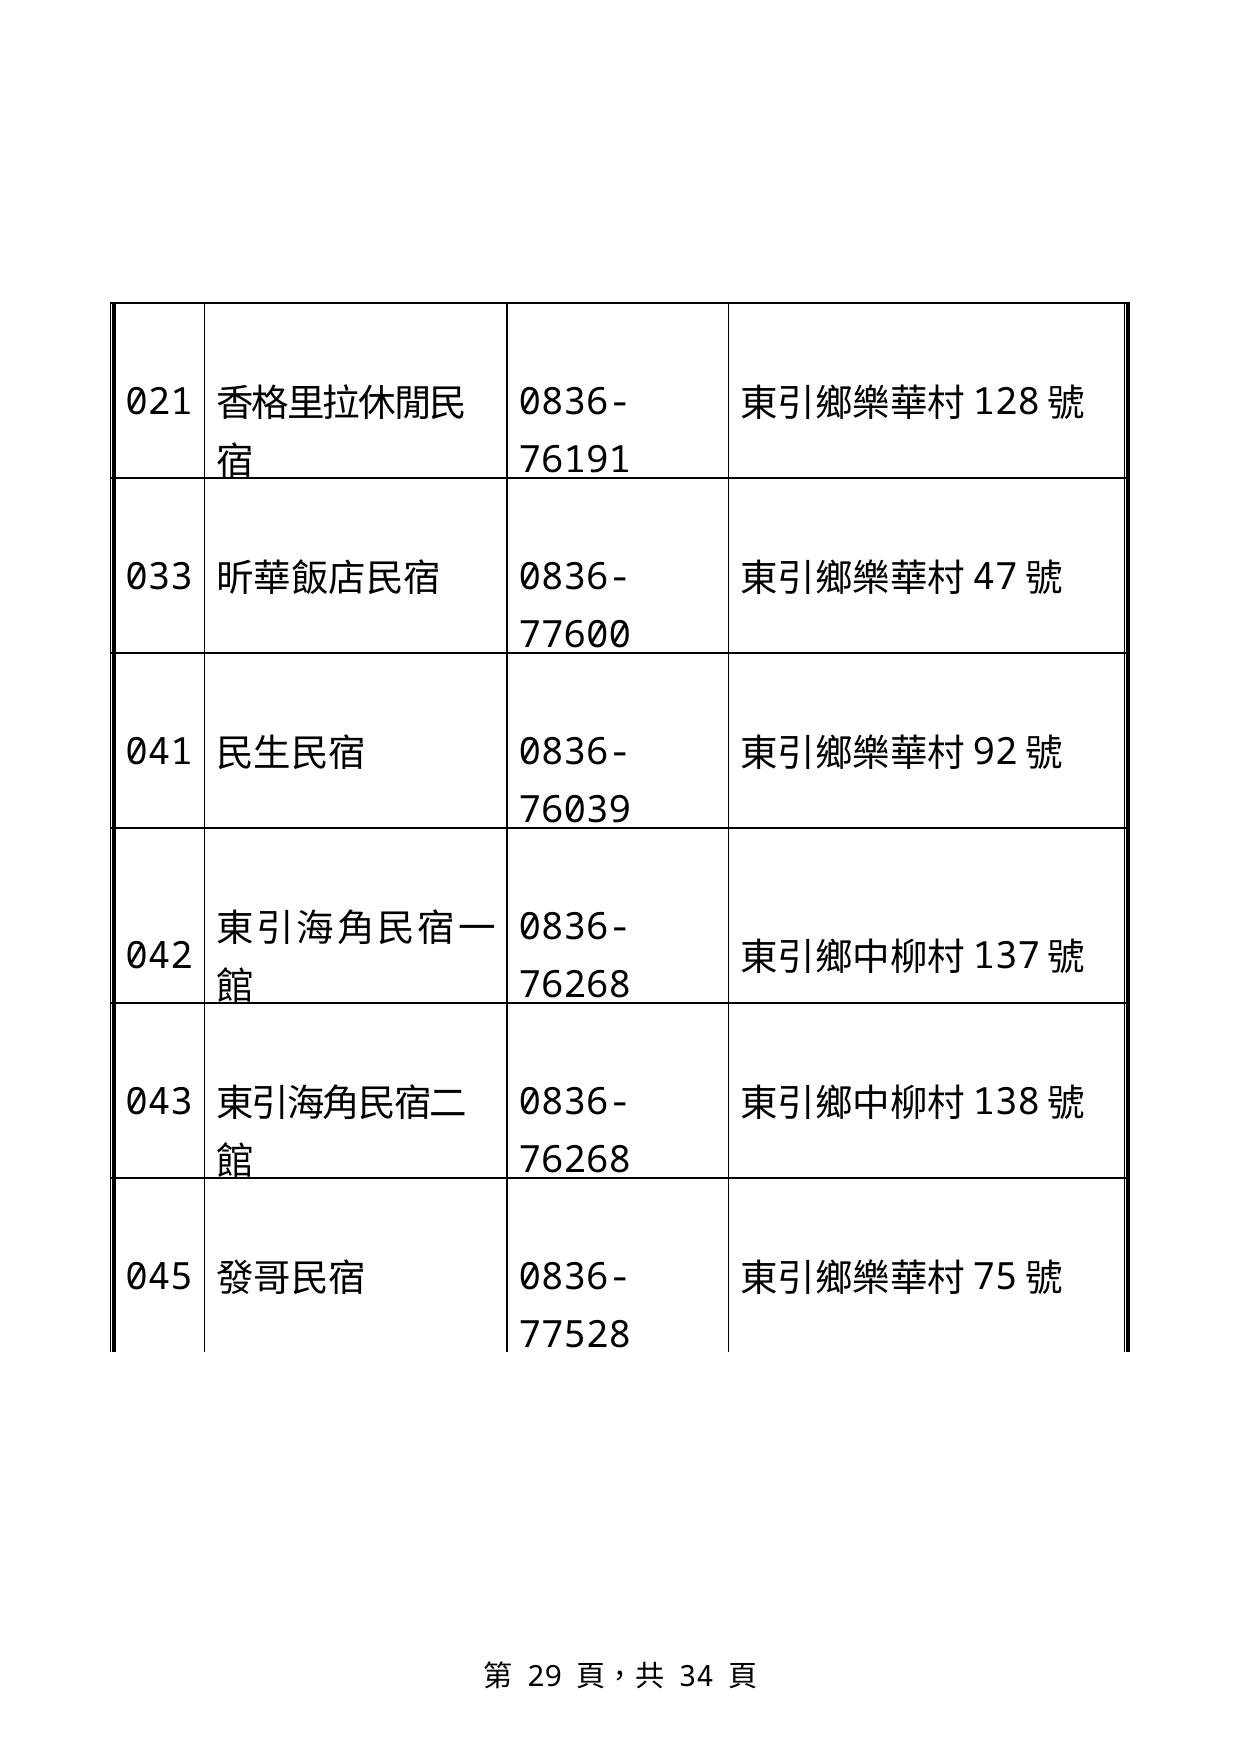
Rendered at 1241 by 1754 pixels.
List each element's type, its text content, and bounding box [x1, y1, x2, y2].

table_cell 東引鄉樂華村92號 [729, 654, 1124, 827]
table_cell 0836-76268 [508, 829, 728, 1002]
table_cell 東引鄉樂華村128號 [729, 304, 1124, 477]
table_cell 0836-76268 [508, 1004, 728, 1177]
table_cell 東引鄉中柳村137號 [729, 829, 1124, 1002]
table_cell 042 [116, 829, 204, 1002]
table_cell 0836-76039 [508, 654, 728, 827]
table_cell 東引鄉樂華村75號 [729, 1179, 1124, 1352]
table_cell 021 [116, 304, 204, 477]
table_cell 041 [116, 654, 204, 827]
table_cell 045 [116, 1179, 204, 1352]
table_cell 0836-76191 [508, 304, 728, 477]
table_cell 民生民宿 [205, 654, 506, 827]
table_cell 昕華飯店民宿 [205, 479, 506, 652]
table_cell 東引鄉樂華村47號 [729, 479, 1124, 652]
table_cell 0836-77528 [508, 1179, 728, 1352]
table_cell 香格里拉休閒民宿 [205, 304, 506, 477]
table_cell 東引海角民宿一館 [205, 829, 506, 1002]
table_cell 發哥民宿 [205, 1179, 506, 1352]
table_cell 東引海角民宿二館 [205, 1004, 506, 1177]
table_cell 043 [116, 1004, 204, 1177]
table_cell 東引鄉中柳村138號 [729, 1004, 1124, 1177]
table_cell 033 [116, 479, 204, 652]
table_cell 0836-77600 [508, 479, 728, 652]
